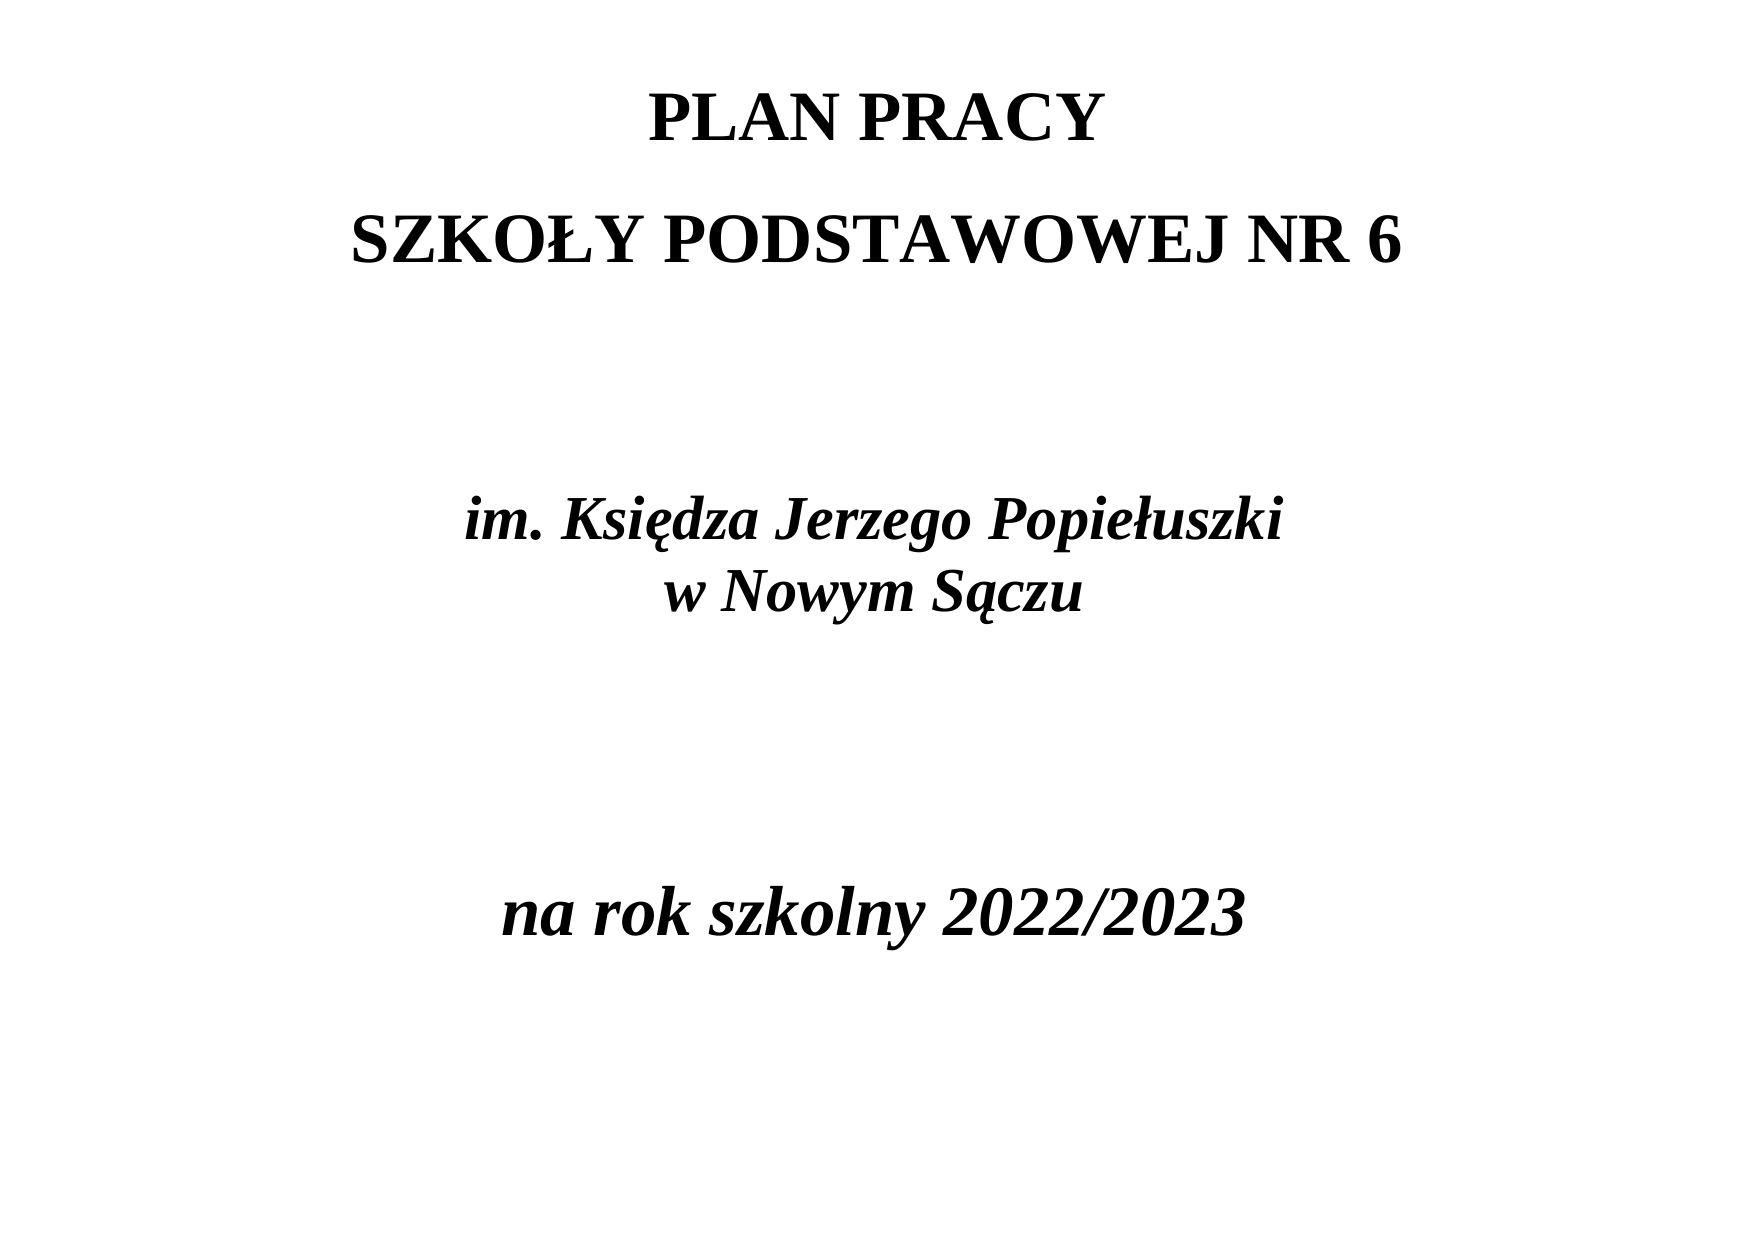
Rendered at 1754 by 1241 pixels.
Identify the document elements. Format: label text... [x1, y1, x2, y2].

text na rok szkolny 2022/2023 [148, 869, 1606, 951]
text im. Księdza Jerzego Popiełuszki [148, 481, 1606, 553]
text SZKOŁY PODSTAWOWEJ NR 6 [148, 196, 1606, 277]
text w Nowym Sączu [148, 553, 1606, 625]
text PLAN PRACY [148, 74, 1606, 155]
